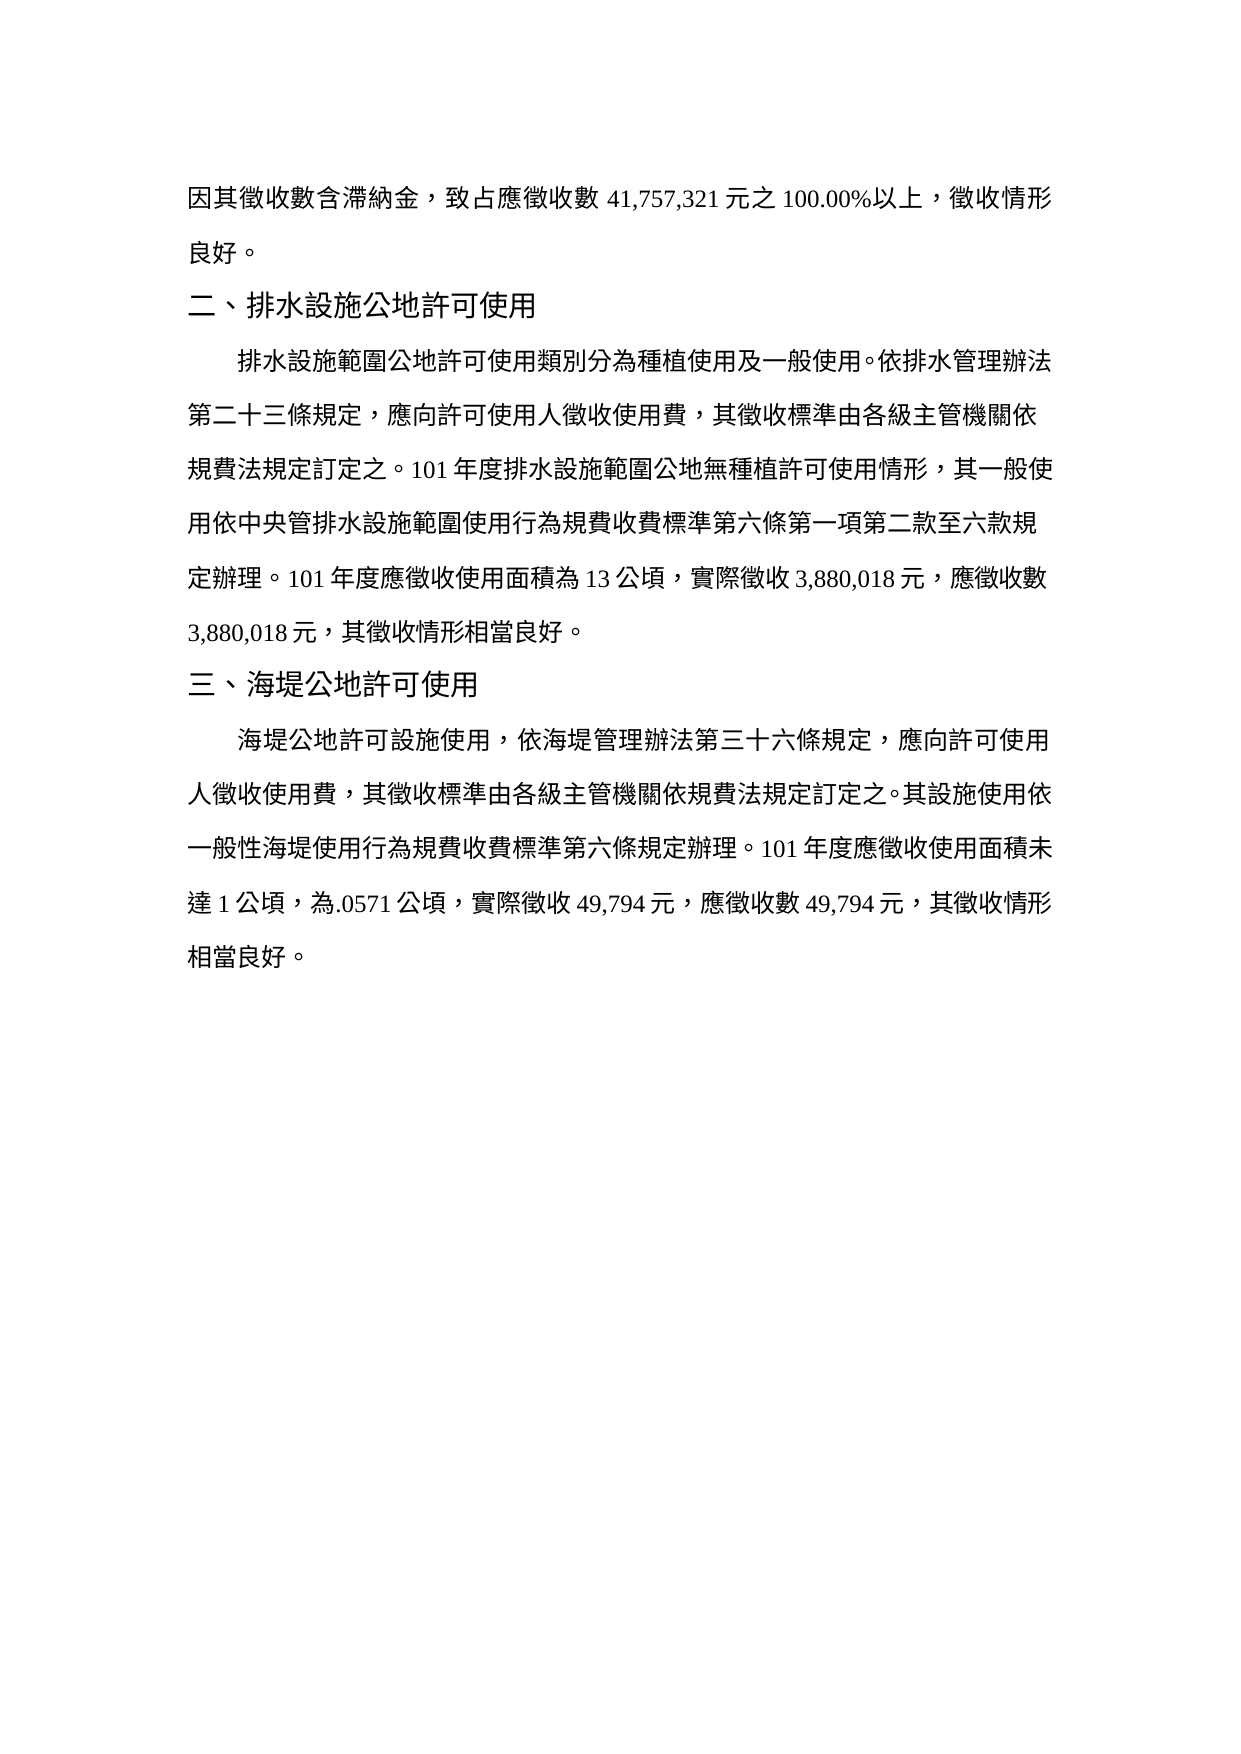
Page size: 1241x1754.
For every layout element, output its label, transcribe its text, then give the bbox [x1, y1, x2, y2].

text 排水設施範圍公地許可使用類別分為種植使用及一般使用。依排水管理辦法第二十三條規定，應向許可使用人徵收使用費，其徵收標準由各級主管機關依規費法規定訂定之。101年度排水設施範圍公地無種植許可使用情形，其一般使用依中央管排水設施範圍使用行為規費收費標準第六條第一項第二款至六款規定辦理。101年度應徵收使用面積為13公頃，實際徵收3,880,018元，應徵收數3,880,018元，其徵收情形相當良好。 [187, 327, 1053, 652]
text 因其徵收數含滯納金，致占應徵收數41,757,321元之100.00%以上，徵收情形良好。 [187, 164, 1053, 273]
text 海堤公地許可設施使用，依海堤管理辦法第三十六條規定，應向許可使用人徵收使用費，其徵收標準由各級主管機關依規費法規定訂定之。其設施使用依一般性海堤使用行為規費收費標準第六條規定辦理。101年度應徵收使用面積未達1公頃，為.0571公頃，實際徵收49,794元，應徵收數49,794元，其徵收情形相當良好。 [187, 706, 1053, 977]
text 二、排水設施公地許可使用 [187, 273, 1053, 327]
text 三、海堤公地許可使用 [187, 652, 1053, 706]
